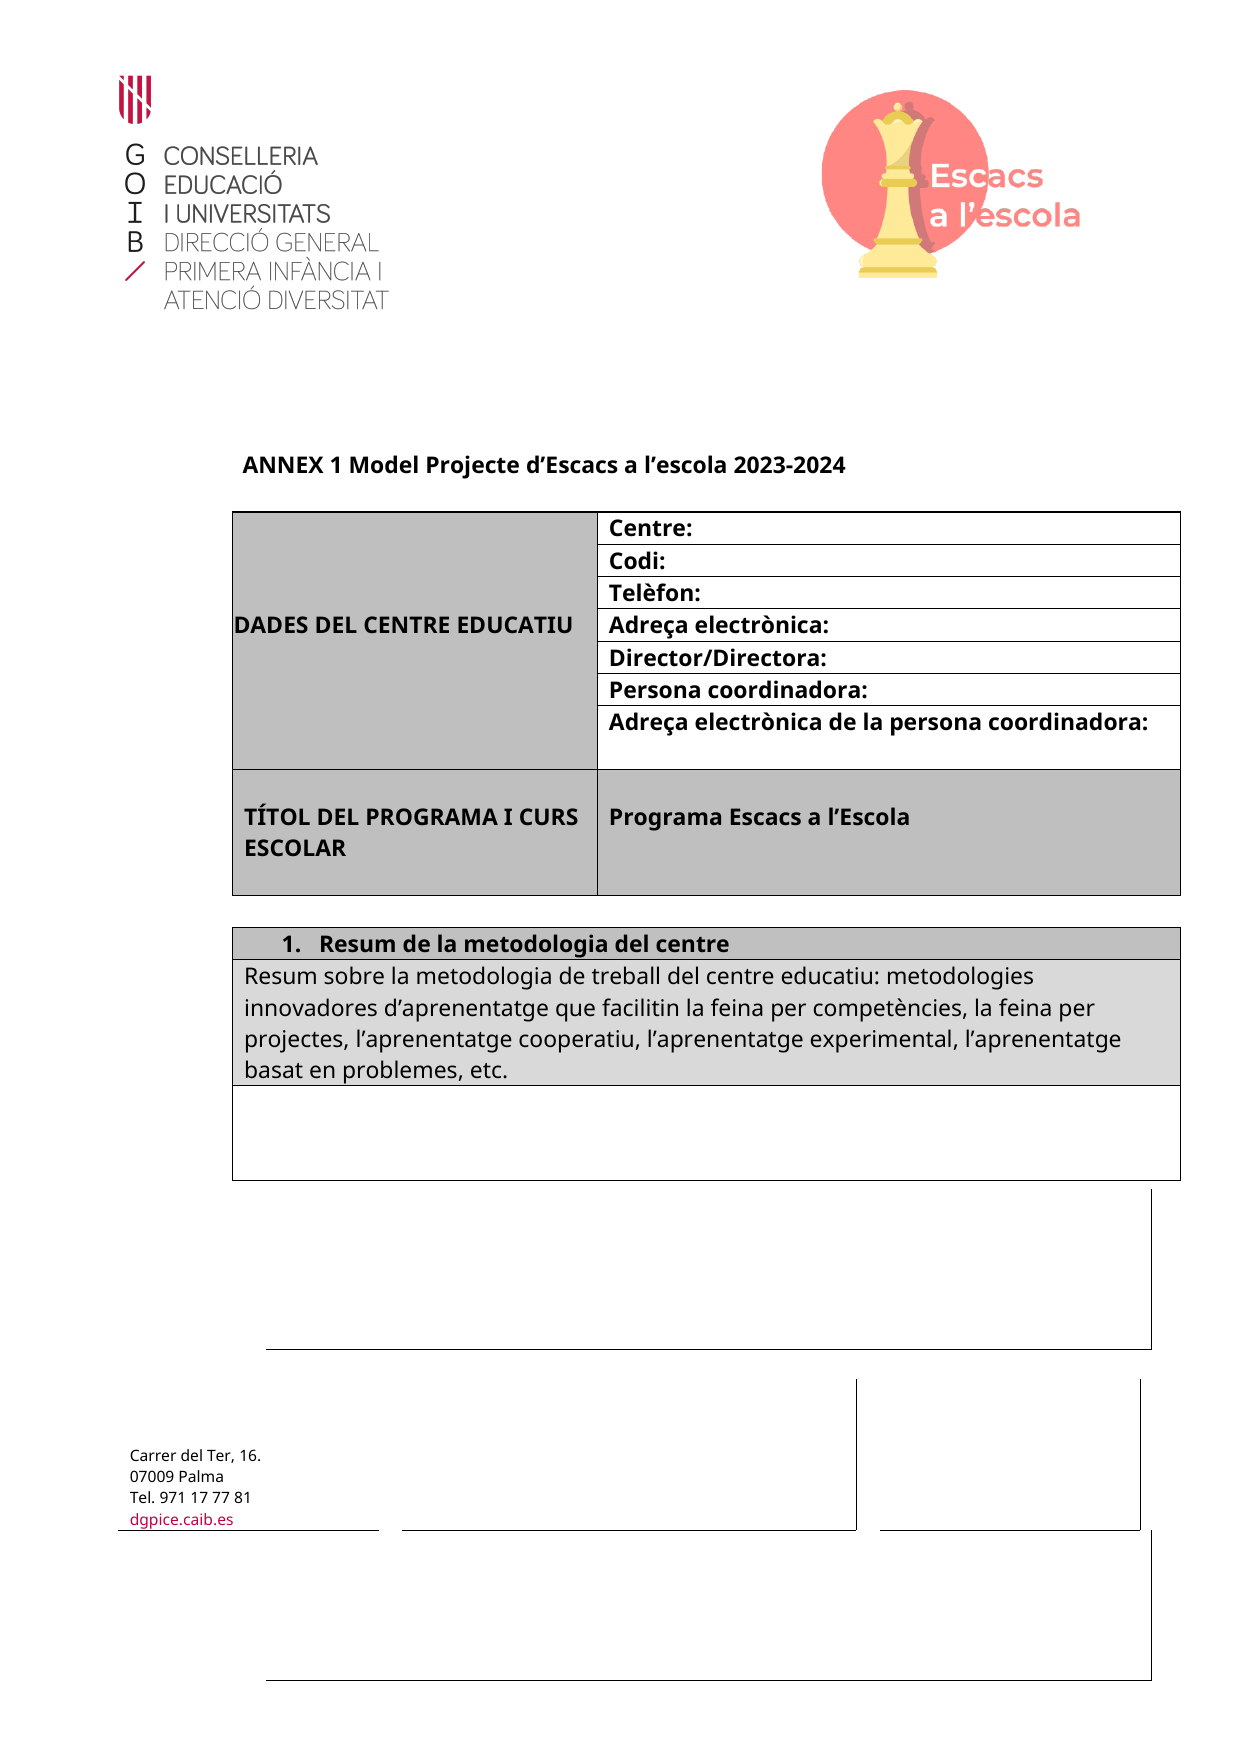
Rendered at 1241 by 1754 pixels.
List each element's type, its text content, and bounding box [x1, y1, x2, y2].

table_cell TÍTOL DEL PROGRAMA I CURS ESCOLAR [233, 770, 597, 895]
table_cell Adreça electrònica: [598, 609, 1180, 641]
text ANNEX 1 Model Projecte d’Escacs a l’escola 2023-2024 [242, 449, 1152, 480]
table_cell Adreça electrònica de la persona coordinadora: [598, 706, 1180, 769]
table_cell Persona coordinadora: [598, 674, 1180, 705]
table_cell Director/Directora: [598, 642, 1180, 673]
table_cell Codi: [598, 545, 1180, 576]
table_cell Programa Escacs a l’Escola [598, 770, 1180, 895]
table_cell Telèfon: [598, 577, 1180, 608]
table_header DADES DEL CENTRE EDUCATIU [233, 513, 597, 769]
table_cell Resum sobre la metodologia de treball del centre educatiu: metodologies innovadores d’aprenentatge que facilitin la feina per competències, la feina per projectes, l’aprenentatge cooperatiu, l’aprenentatge experimental, l’aprenentatge basat en problemes, etc. [233, 960, 1180, 1085]
table_cell [233, 1086, 1180, 1180]
table_header Resum de la metodologia del centre [233, 928, 1180, 959]
table_header Centre: [598, 513, 1180, 544]
